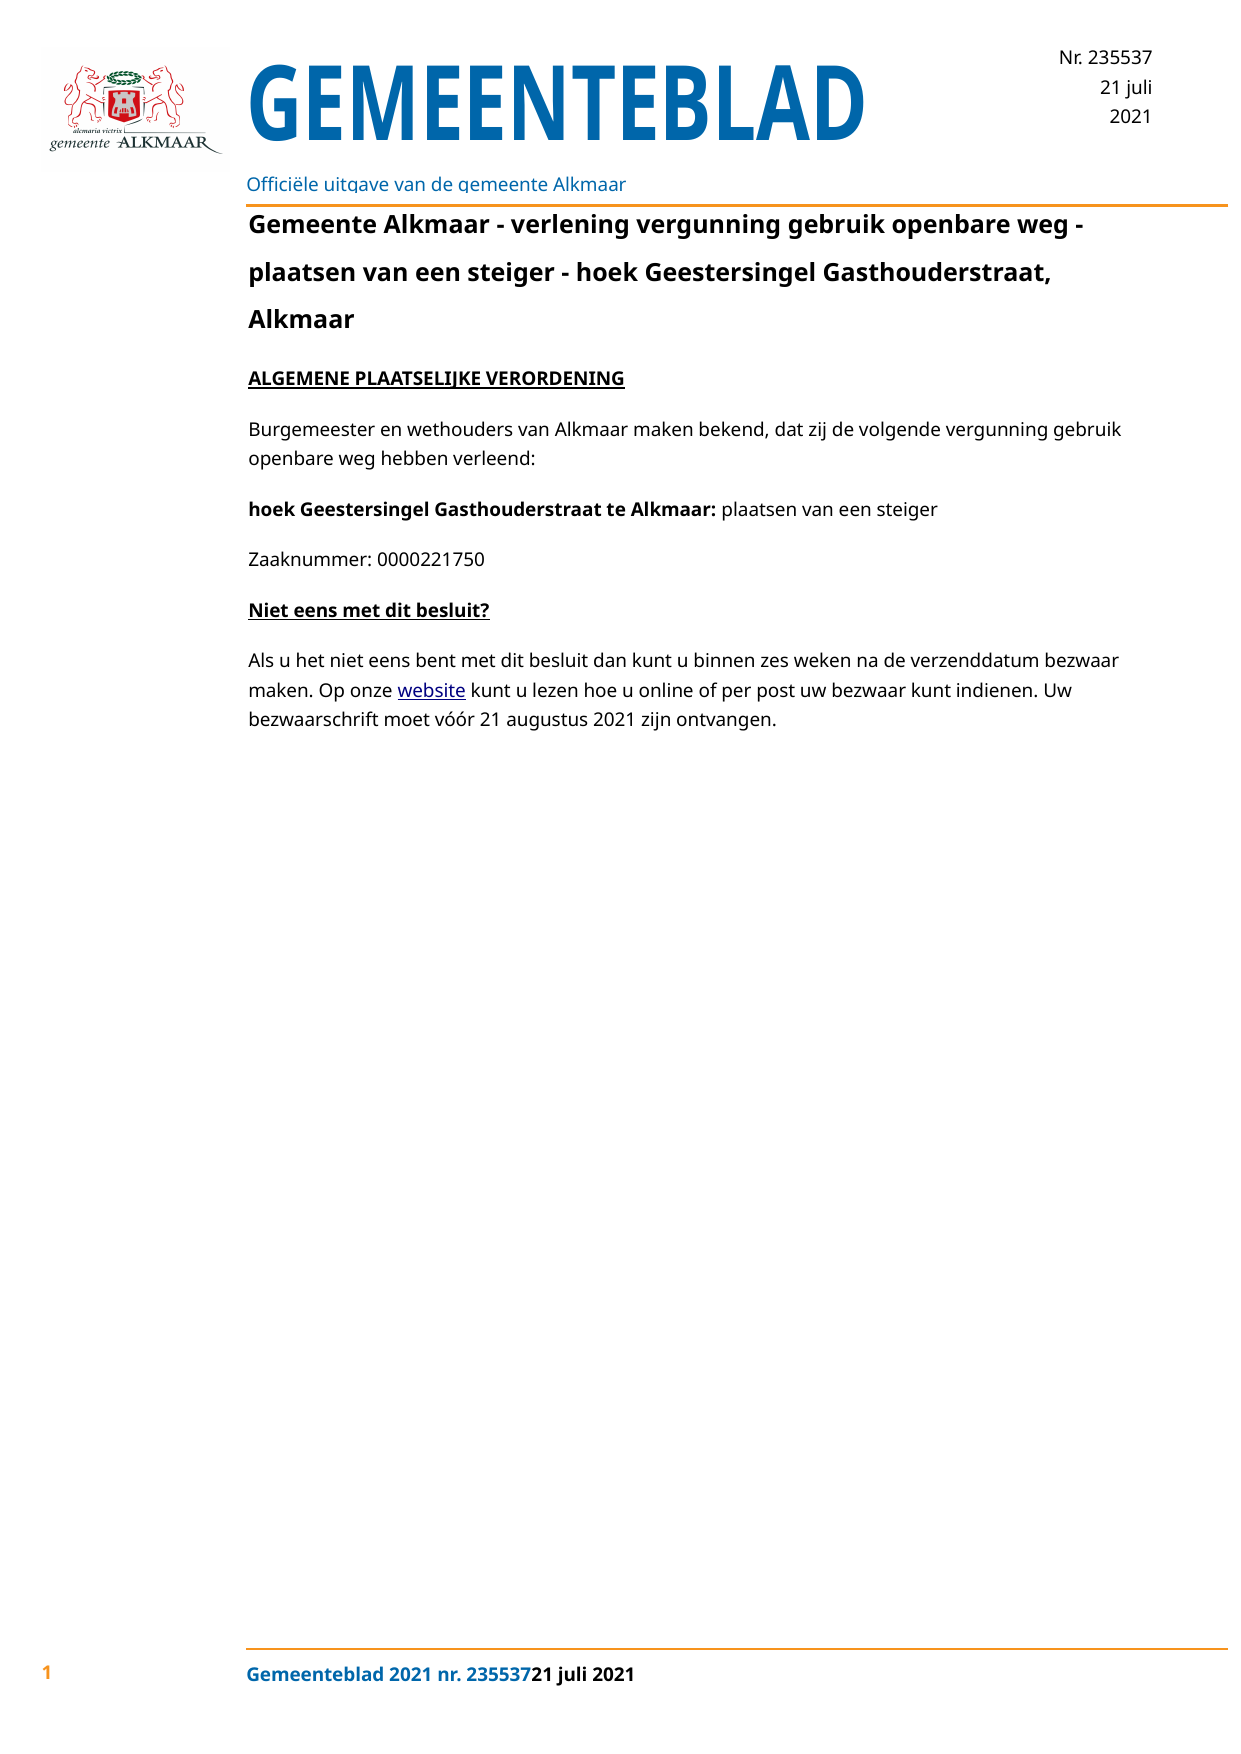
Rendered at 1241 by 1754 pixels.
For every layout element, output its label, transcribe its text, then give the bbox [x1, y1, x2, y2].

text Burgemeester en wethouders van Alkmaar maken bekend, dat zij de volgende vergunning gebruik openbare weg hebben verleend: [248, 416, 1152, 471]
text hoek Geestersingel Gasthouderstraat te Alkmaar: plaatsen van een steiger [248, 496, 1152, 522]
text ALGEMENE PLAATSELIJKE VERORDENING [248, 366, 1152, 391]
text Gemeente Alkmaar - verlening vergunning gebruik openbare weg - plaatsen van een steiger - hoek Geestersingel Gasthouderstraat, Alkmaar [248, 207, 1152, 336]
text Niet eens met dit besluit? [248, 597, 1152, 622]
picture [41, 47, 231, 172]
text Zaaknummer: 0000221750 [248, 546, 1152, 572]
text Als u het niet eens bent met dit besluit dan kunt u binnen zes weken na de verzenddatum bezwaar maken. Op onze website kunt u lezen hoe u online of per post uw bezwaar kunt indienen. Uw bezwaarschrift moet vóór 21 augustus 2021 zijn ontvangen. [248, 647, 1152, 732]
